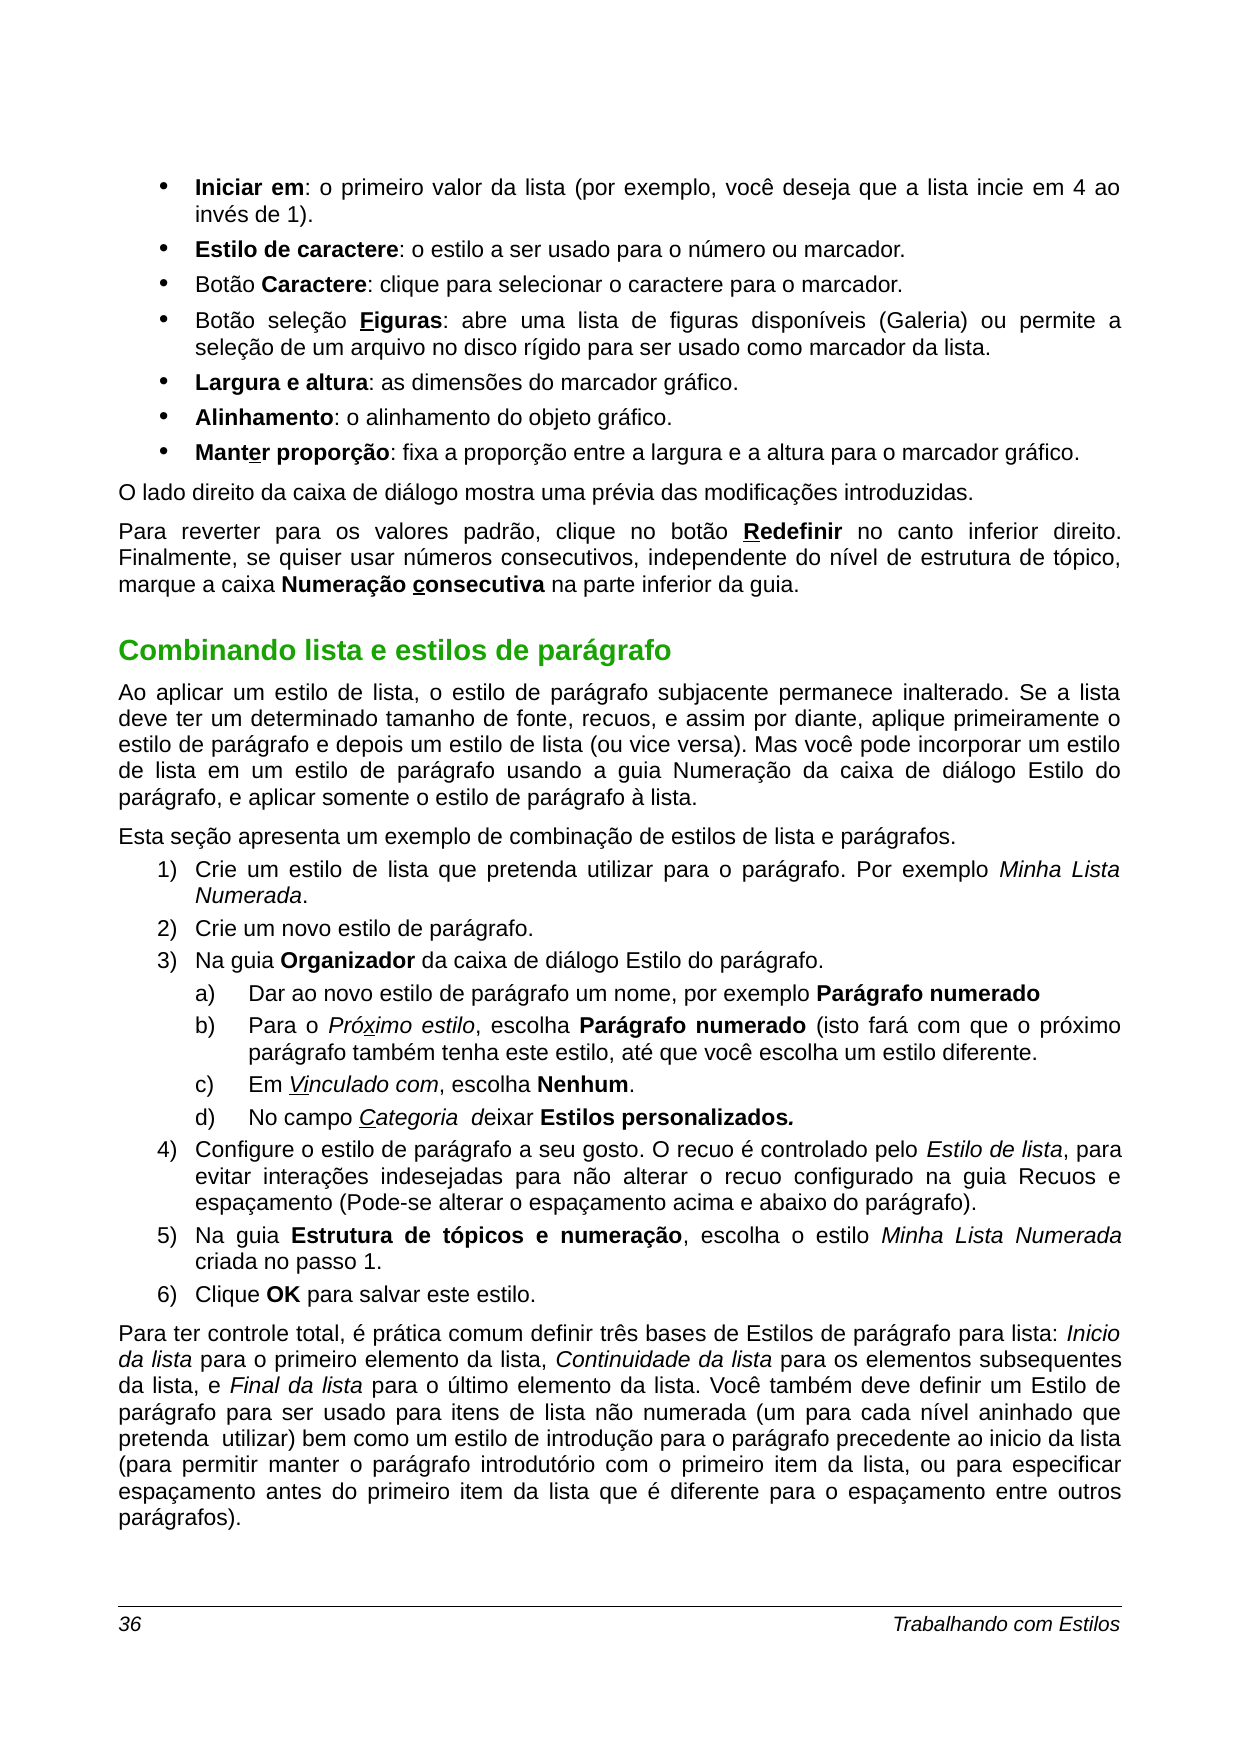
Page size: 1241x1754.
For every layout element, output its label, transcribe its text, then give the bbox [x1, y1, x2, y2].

list Crie um novo estilo de parágrafo. [177, 914, 1122, 941]
list Configure o estilo de parágrafo a seu gosto. O recuo é controlado pelo Estilo de lista, para evitar interações indesejadas para não alterar o recuo configurado na guia Recuos e espaçamento (Pode-se alterar o espaçamento acima e abaixo do parágrafo). [177, 1136, 1122, 1216]
list Iniciar em: o primeiro valor da lista (por exemplo, você deseja que a lista incie em 4 ao invés de 1). [156, 172, 1122, 228]
list Botão Caractere: clique para selecionar o caractere para o marcador. [156, 269, 1122, 299]
subtitle Combinando lista e estilos de parágrafo [118, 632, 1122, 666]
list Crie um estilo de lista que pretenda utilizar para o parágrafo. Por exemplo Minha Lista Numerada. [177, 856, 1122, 908]
text Ao aplicar um estilo de lista, o estilo de parágrafo subjacente permanece inalterado. Se a lista deve ter um determinado tamanho de fonte, recuos, e assim por diante, aplique primeiramente o estilo de parágrafo e depois um estilo de lista (ou vice versa). Mas você pode incorporar um estilo de lista em um estilo de parágrafo usando a guia Numeração da caixa de diálogo Estilo do parágrafo, e aplicar somente o estilo de parágrafo à lista. [118, 678, 1122, 810]
list Na guia Organizador da caixa de diálogo Estilo do parágrafo. [177, 947, 1122, 973]
list Na guia Estrutura de tópicos e numeração, escolha o estilo Minha Lista Numerada criada no passo 1. [177, 1222, 1122, 1274]
list Esta seção apresenta um exemplo de combinação de estilos de lista e parágrafos. [118, 823, 1122, 849]
list Estilo de caractere: o estilo a ser usado para o número ou marcador. [156, 234, 1122, 263]
list No campo Categoria deixar Estilos personalizados. [195, 1104, 1122, 1130]
text O lado direito da caixa de diálogo mostra uma prévia das modificações introduzidas. [118, 479, 1122, 505]
list Manter proporção: fixa a proporção entre a largura e a altura para o marcador gráfico. [156, 437, 1122, 467]
list Clique OK para salvar este estilo. [177, 1281, 1122, 1307]
list Alinhamento: o alinhamento do objeto gráfico. [156, 402, 1122, 431]
text Para ter controle total, é prática comum definir três bases de Estilos de parágrafo para lista: Inicio da lista para o primeiro elemento da lista, Continuidade da lista para os elementos subsequentes da lista, e Final da lista para o último elemento da lista. Você também deve definir um Estilo de parágrafo para ser usado para itens de lista não numerada (um para cada nível aninhado que pretenda utilizar) bem como um estilo de introdução para o parágrafo precedente ao inicio da lista (para permitir manter o parágrafo introdutório com o primeiro item da lista, ou para especificar espaçamento antes do primeiro item da lista que é diferente para o espaçamento entre outros parágrafos). [118, 1319, 1122, 1530]
list Em Vinculado com, escolha Nenhum. [195, 1071, 1122, 1098]
text Para reverter para os valores padrão, clique no botão Redefinir no canto inferior direito. Finalmente, se quiser usar números consecutivos, independente do nível de estrutura de tópico, marque a caixa Numeração consecutiva na parte inferior da guia. [118, 518, 1122, 597]
list Para o Próximo estilo, escolha Parágrafo numerado (isto fará com que o próximo parágrafo também tenha este estilo, até que você escolha um estilo diferente. [195, 1012, 1122, 1065]
list Dar ao novo estilo de parágrafo um nome, por exemplo Parágrafo numerado [195, 980, 1122, 1006]
list Botão seleção Figuras: abre uma lista de figuras disponíveis (Galeria) ou permite a seleção de um arquivo no disco rígido para ser usado como marcador da lista. [156, 305, 1122, 360]
list Largura e altura: as dimensões do marcador gráfico. [156, 367, 1122, 396]
